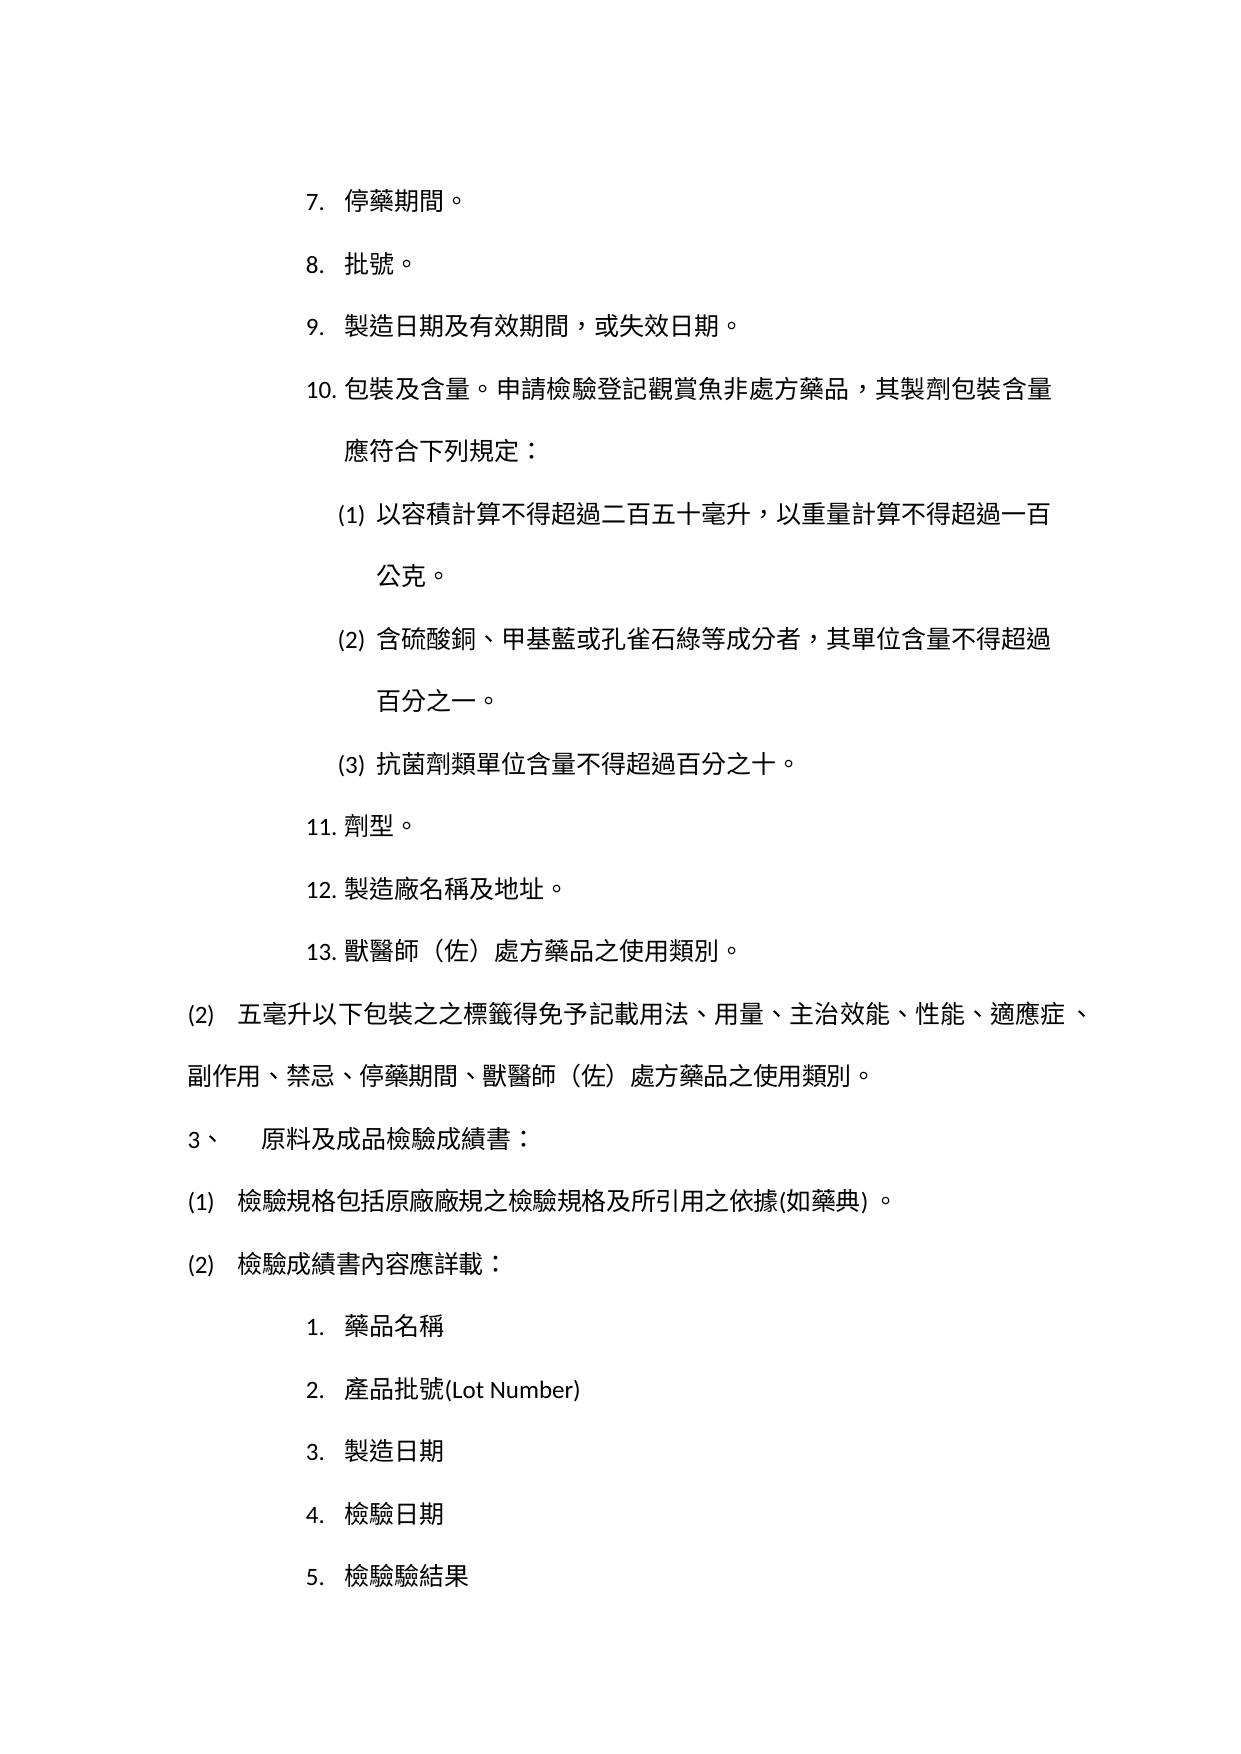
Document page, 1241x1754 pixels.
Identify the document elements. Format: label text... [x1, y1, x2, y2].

list 產品批號(Lot Number) [306, 1346, 1053, 1408]
list 檢驗驗結果 [306, 1533, 1053, 1596]
list 五毫升以下包裝之之標籤得免予記載用法、用量、主治效能、性能、適應症、副作用、禁忌、停藥期間、獸醫師（佐）處方藥品之使用類別。 [187, 971, 1069, 1096]
list 含硫酸銅、甲基藍或孔雀石綠等成分者，其單位含量不得超過百分之一。 [337, 596, 1053, 721]
list 製造日期及有效期間，或失效日期。 [306, 283, 1053, 346]
list 抗菌劑類單位含量不得超過百分之十。 [337, 721, 1053, 783]
list 檢驗規格包括原廠廠規之檢驗規格及所引用之依據(如藥典) 。 [187, 1158, 1069, 1221]
list 批號。 [306, 221, 1053, 283]
list 製造日期 [306, 1408, 1053, 1471]
list 原料及成品檢驗成績書： [187, 1096, 1069, 1158]
list 藥品名稱 [306, 1283, 1053, 1346]
list 獸醫師（佐）處方藥品之使用類別。 [306, 908, 1053, 971]
list 停藥期間。 [306, 158, 1053, 221]
list 包裝及含量。申請檢驗登記觀賞魚非處方藥品，其製劑包裝含量應符合下列規定： [306, 346, 1053, 471]
list 以容積計算不得超過二百五十毫升，以重量計算不得超過一百公克。 [337, 471, 1053, 596]
list 製造廠名稱及地址。 [306, 846, 1053, 908]
list 檢驗成績書內容應詳載： [187, 1221, 1069, 1283]
list 檢驗日期 [306, 1471, 1053, 1533]
list 劑型。 [306, 783, 1053, 846]
